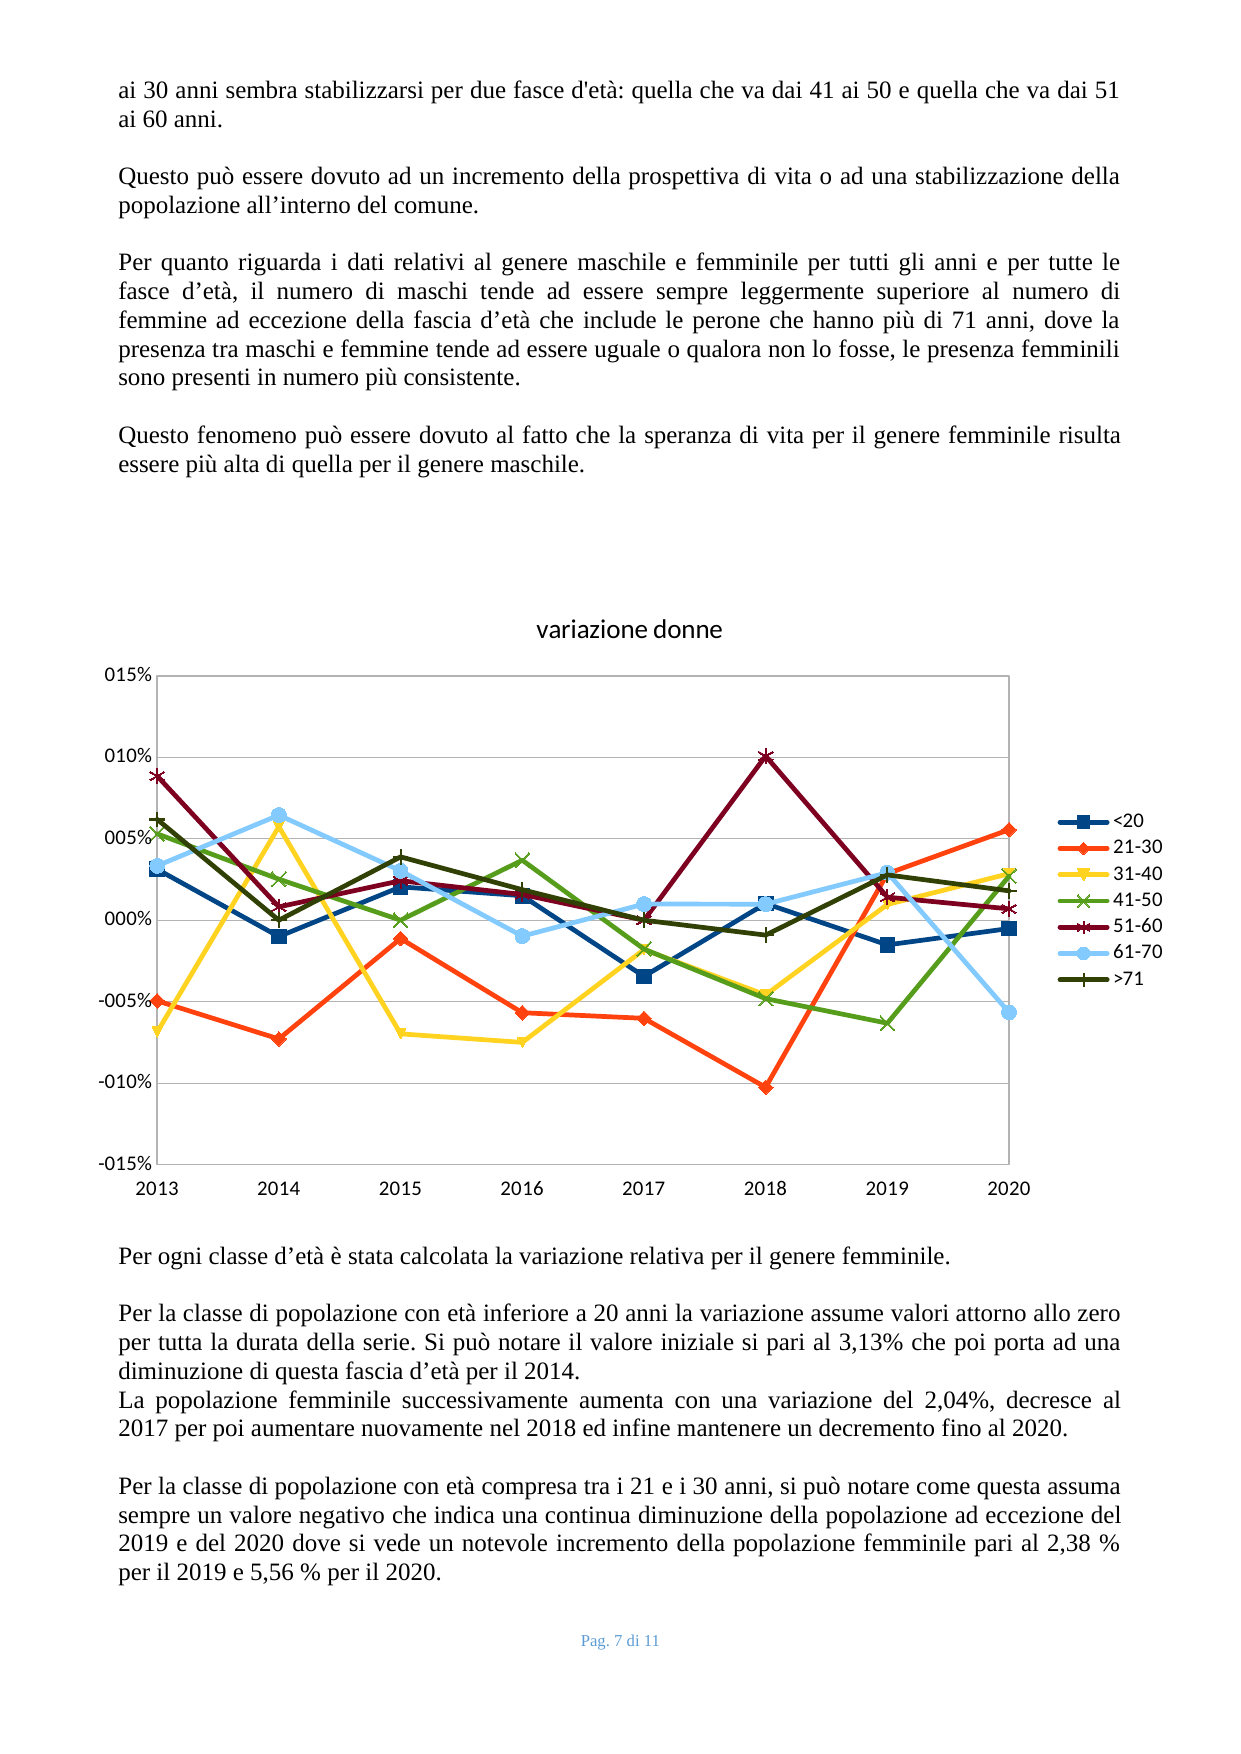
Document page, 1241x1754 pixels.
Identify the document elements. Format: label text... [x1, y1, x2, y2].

text Per la classe di popolazione con età inferiore a 20 anni la variazione assume valori attorno allo zero per tutta la durata della serie. Si può notare il valore iniziale si pari al 3,13% che poi porta ad una diminuzione di questa fascia d’età per il 2014. [118, 1298, 1122, 1385]
text Questo fenomeno può essere dovuto al fatto che la speranza di vita per il genere femminile risulta essere più alta di quella per il genere maschile. [118, 420, 1122, 477]
text Per quanto riguarda i dati relativi al genere maschile e femminile per tutti gli anni e per tutte le fasce d’età, il numero di maschi tende ad essere sempre leggermente superiore al numero di femmine ad eccezione della fascia d’età che include le perone che hanno più di 71 anni, dove la presenza tra maschi e femmine tende ad essere uguale o qualora non lo fosse, le presenza femminili sono presenti in numero più consistente. [118, 247, 1122, 391]
text Per ogni classe d’età è stata calcolata la variazione relativa per il genere femminile. [118, 1241, 1122, 1270]
text Questo può essere dovuto ad un incremento della prospettiva di vita o ad una stabilizzazione della popolazione all’interno del comune. [118, 161, 1122, 219]
text Per la classe di popolazione con età compresa tra i 21 e i 30 anni, si può notare come questa assuma sempre un valore negativo che indica una continua diminuzione della popolazione ad eccezione del 2019 e del 2020 dove si vede un notevole incremento della popolazione femminile pari al 2,38 % per il 2019 e 5,56 % per il 2020. [118, 1471, 1122, 1586]
text La popolazione femminile successivamente aumenta con una variazione del 2,04%, decresce al 2017 per poi aumentare nuovamente nel 2018 ed infine mantenere un decremento fino al 2020. [118, 1385, 1122, 1442]
text ai 30 anni sembra stabilizzarsi per due fasce d'età: quella che va dai 41 ai 50 e quella che va dai 51 ai 60 anni. [118, 75, 1122, 132]
